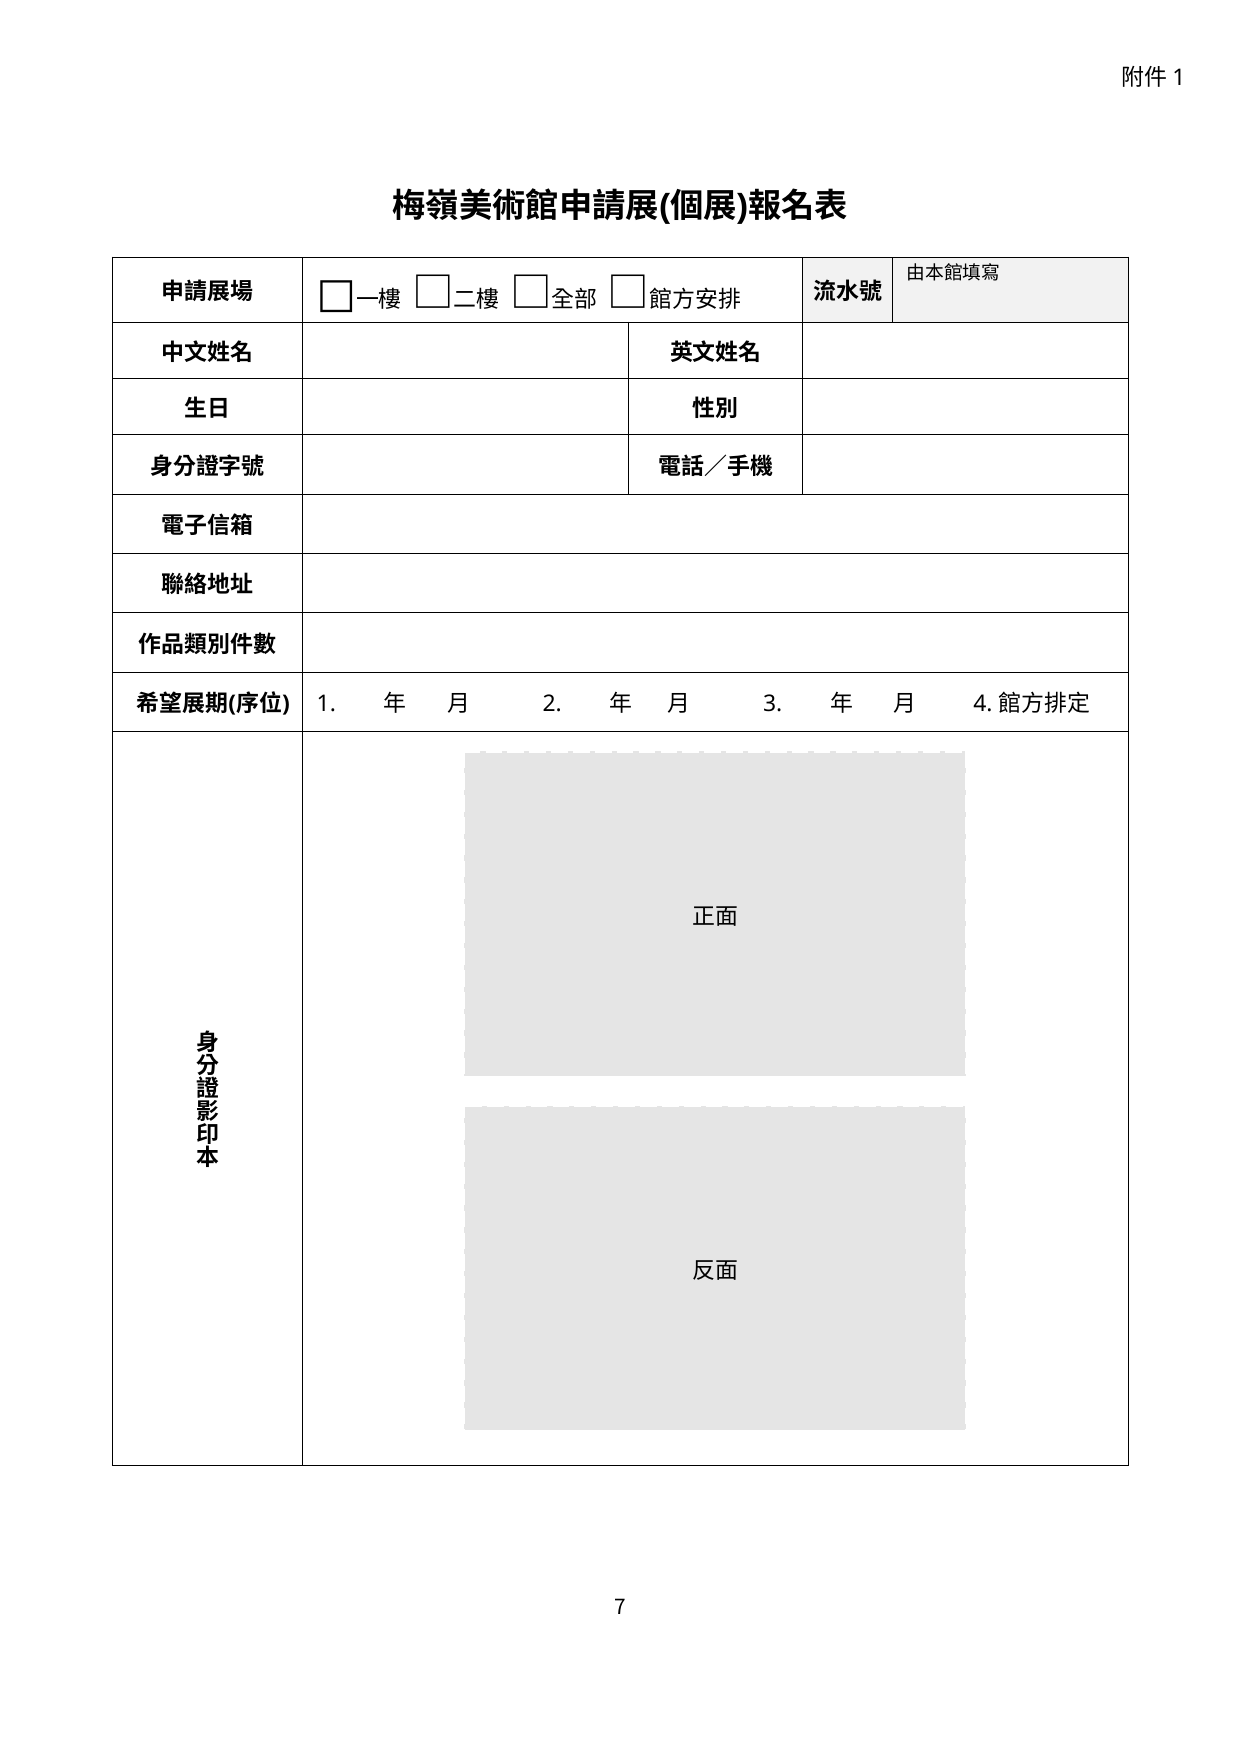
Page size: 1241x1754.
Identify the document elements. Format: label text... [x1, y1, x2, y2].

table_cell [303, 379, 628, 434]
text 附件1 [1122, 59, 1199, 93]
table_cell 電子信箱 [113, 495, 302, 553]
table_cell [303, 495, 1128, 553]
table_header 由本館填寫 [893, 258, 1128, 322]
table_cell 身分證影印本 [113, 732, 302, 1465]
table_header 申請展場 [113, 258, 302, 322]
table_header □一樓 □二樓 □全部 □館方安排 [303, 258, 802, 322]
table_cell 性別 [629, 379, 802, 434]
table_header 正面 [464, 751, 966, 1076]
table_cell 生日 [113, 379, 302, 434]
table_cell [303, 554, 1128, 612]
text 梅嶺美術館申請展(個展)報名表 [112, 179, 1128, 227]
table_cell [303, 613, 1128, 672]
table_header 流水號 [803, 258, 892, 322]
table_cell 反面 [464, 1106, 966, 1430]
table_cell [303, 323, 628, 378]
table_cell 身分證字號 [113, 435, 302, 493]
table_cell 作品類別件數 [113, 613, 302, 672]
table_cell 英文姓名 [629, 323, 802, 378]
table_cell 希望展期(序位) [113, 673, 302, 731]
table_cell 聯絡地址 [113, 554, 302, 612]
table_cell 1. 年 月 2. 年 月 3. 年 月 4. 館方排定 [303, 673, 1128, 731]
table_cell [803, 379, 1128, 434]
table_cell [303, 732, 1128, 1465]
table_cell [803, 323, 1128, 378]
table_cell 電話／手機 [629, 435, 802, 493]
table_cell [464, 1076, 966, 1106]
table_cell [803, 435, 1128, 493]
table_cell [303, 435, 628, 493]
table_cell 中文姓名 [113, 323, 302, 378]
